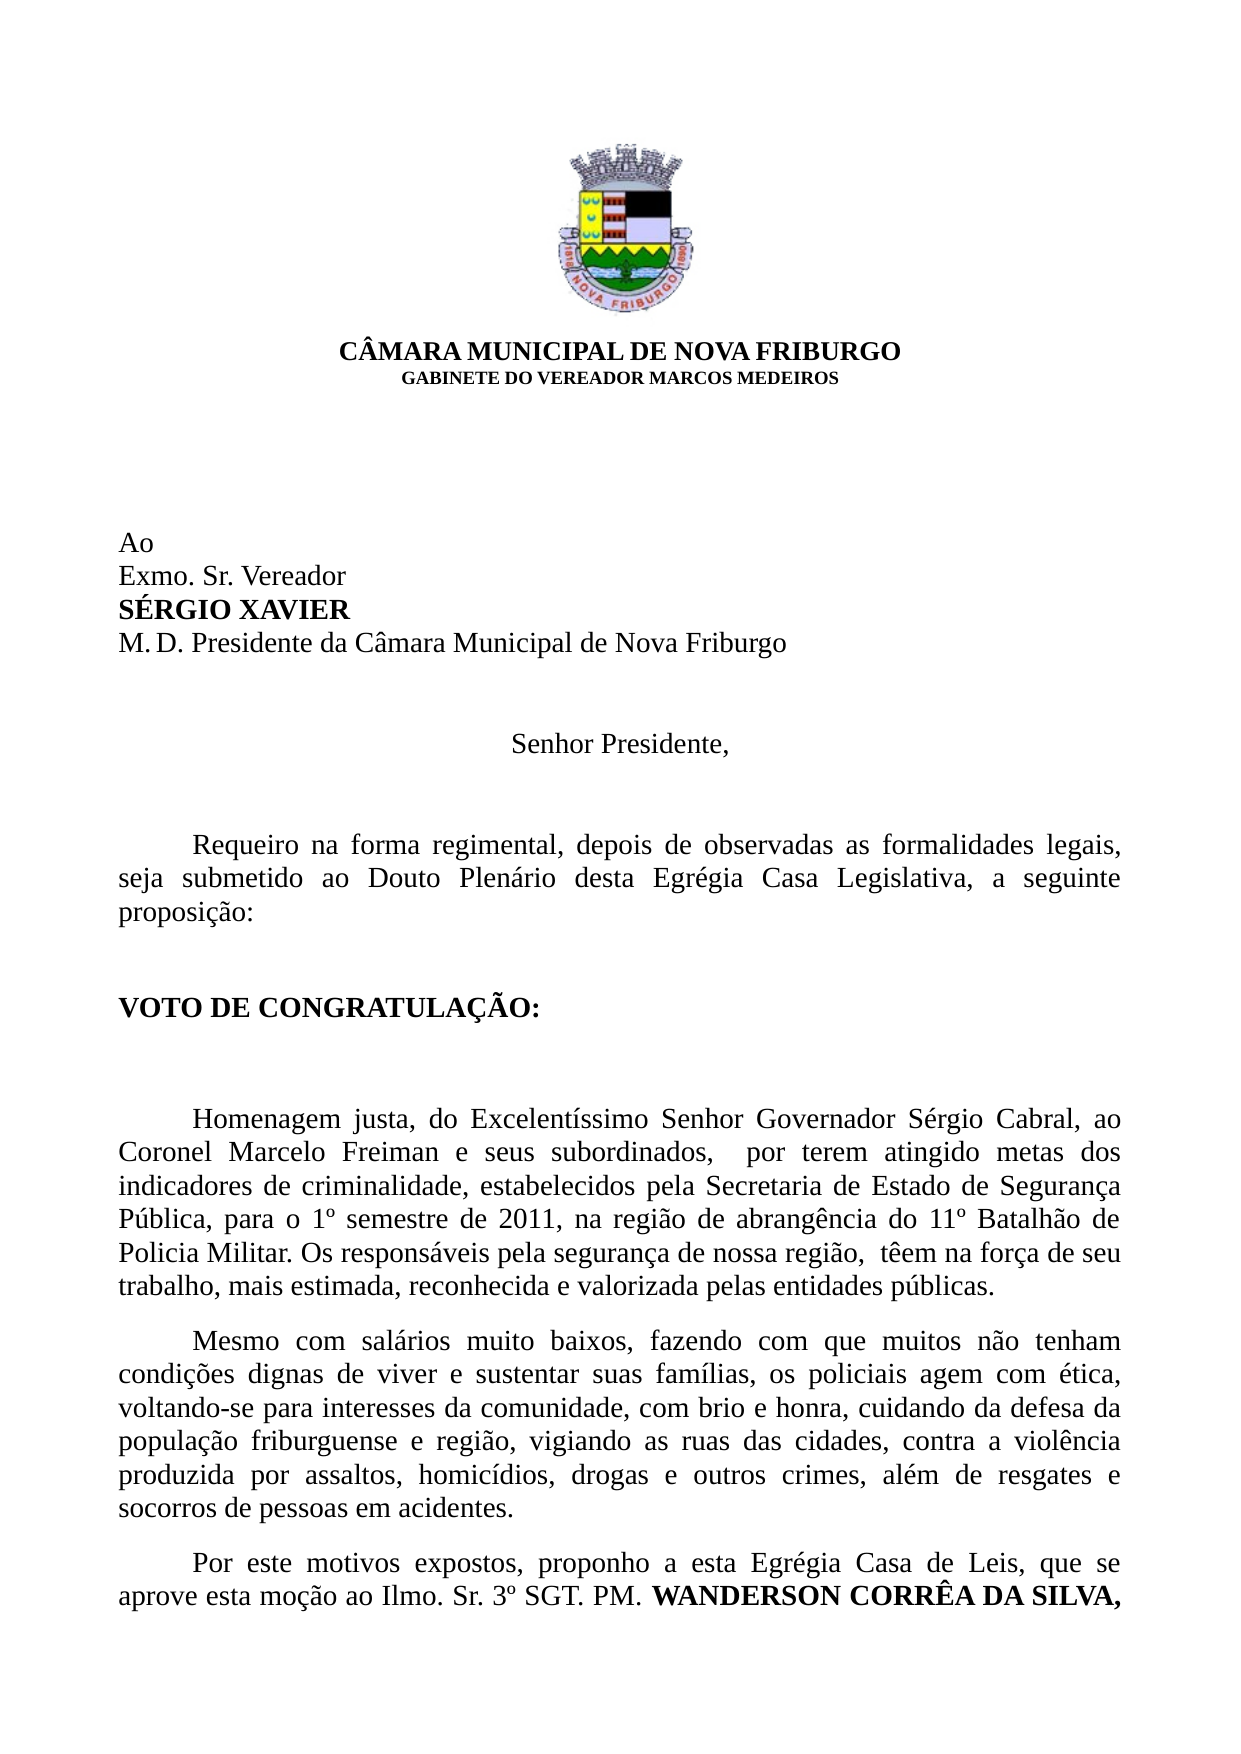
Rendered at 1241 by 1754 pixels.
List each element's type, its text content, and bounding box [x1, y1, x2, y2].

text Exmo. Sr. Vereador [118, 558, 1122, 592]
text Mesmo com salários muito baixos, fazendo com que muitos não tenham condições dignas de viver e sustentar suas famílias, os policiais agem com ética, voltando-se para interesses da comunidade, com brio e honra, cuidando da defesa da população friburguense e região, vigiando as ruas das cidades, contra a violência produzida por assaltos, homicídios, drogas e outros crimes, além de resgates e socorros de pessoas em acidentes. [118, 1323, 1122, 1524]
text CÂMARA MUNICIPAL DE NOVA FRIBURGO [118, 335, 1122, 367]
list D. Presidente da Câmara Municipal de Nova Friburgo [118, 626, 1122, 659]
text SÉRGIO XAVIER [118, 592, 1122, 626]
picture [537, 127, 703, 327]
text Senhor Presidente, [118, 726, 1122, 760]
text Ao [118, 525, 1122, 558]
text Requeiro na forma regimental, depois de observadas as formalidades legais, seja submetido ao Douto Plenário desta Egrégia Casa Legislativa, a seguinte proposição: [118, 827, 1122, 927]
text VOTO DE CONGRATULAÇÃO: [118, 990, 1122, 1023]
text Por este motivos expostos, proponho a esta Egrégia Casa de Leis, que se aprove esta moção ao Ilmo. Sr. 3º SGT. PM. WANDERSON CORRÊA DA SILVA, [118, 1545, 1122, 1612]
text GABINETE DO VEREADOR MARCOS MEDEIROS [118, 367, 1122, 388]
text Homenagem justa, do Excelentíssimo Senhor Governador Sérgio Cabral, ao Coronel Marcelo Freiman e seus subordinados, por terem atingido metas dos indicadores de criminalidade, estabelecidos pela Secretaria de Estado de Segurança Pública, para o 1º semestre de 2011, na região de abrangência do 11º Batalhão de Policia Militar. Os responsáveis pela segurança de nossa região, têem na força de seu trabalho, mais estimada, reconhecida e valorizada pelas entidades públicas. [118, 1101, 1122, 1302]
